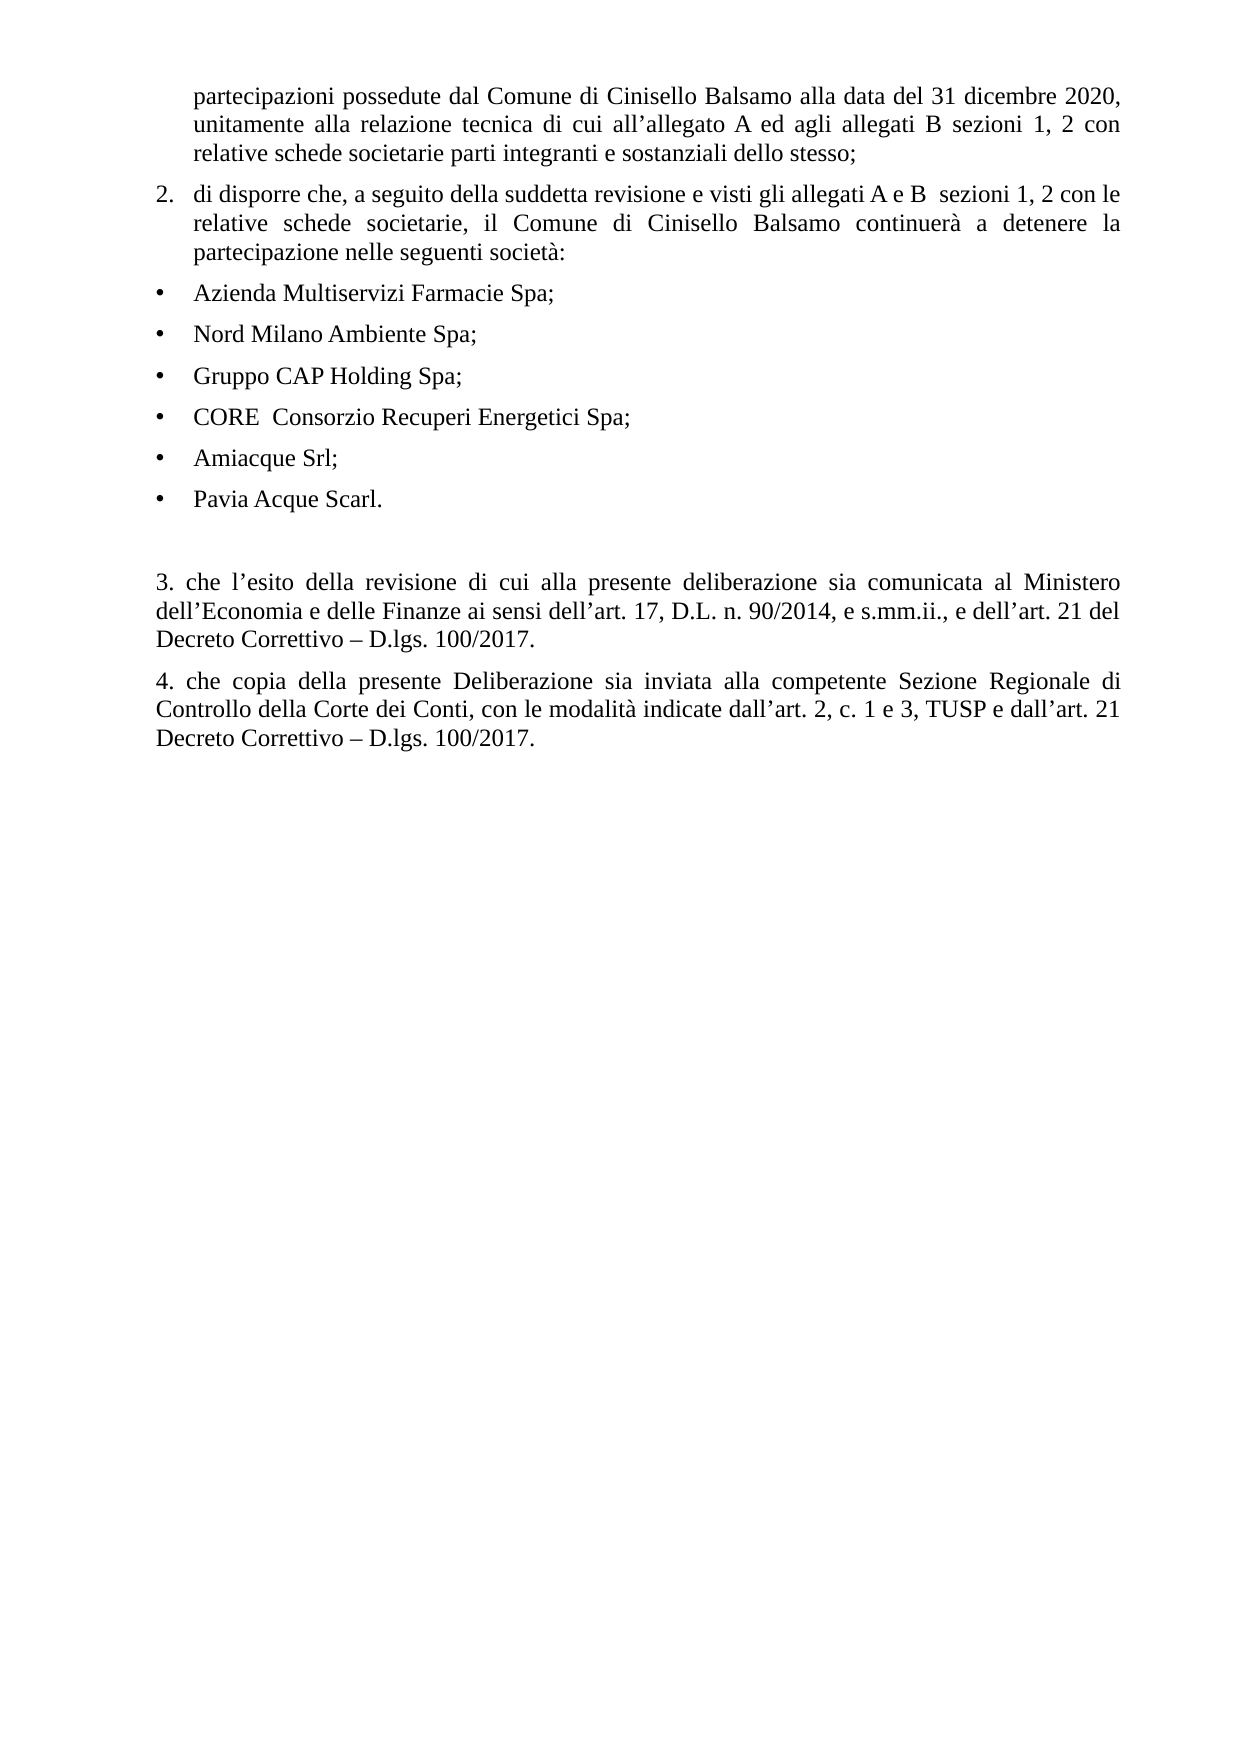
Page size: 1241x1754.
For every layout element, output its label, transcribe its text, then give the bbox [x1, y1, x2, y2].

list Amiacque Srl; [156, 443, 1122, 472]
text 4. che copia della presente Deliberazione sia inviata alla competente Sezione Regionale di Controllo della Corte dei Conti, con le modalità indicate dall’art. 2, c. 1 e 3, TUSP e dall’art. 21 Decreto Correttivo – D.lgs. 100/2017. [156, 666, 1122, 752]
list Gruppo CAP Holding Spa; [156, 361, 1122, 389]
list CORE Consorzio Recuperi Energetici Spa; [156, 402, 1122, 431]
text dati sono stati ci) [156, 526, 1122, 554]
list Nord Milano Ambiente Spa; [156, 319, 1122, 348]
list Pavia Acque Scarl.i sono stati recuperabili da [156, 484, 1122, 513]
list di disporre che, a seguito della suddetta revisione e visti gli allegati A e B sezioni 1, 2 con le relative schede societarie, il Comune di Cinisello Balsamo continuerà a detenere la partecipazione nelle seguenti società: [156, 179, 1122, 266]
text partecipazioni possedute dal Comune di Cinisello Balsamo alla data del 31 dicembre 2020, unitamente alla relazione tecnica di cui all’allegato A ed agli allegati B sezioni 1, 2 con relative schede societarie parti integranti e sostanziali dello stesso; [156, 81, 1122, 167]
text 3. che l’esito della revisione di cui alla presente deliberazione sia comunicata al Ministero dell’Economia e delle Finanze ai sensi dell’art. 17, D.L. n. 90/2014, e s.mm.ii., e dell’art. 21 del Decreto Correttivo – D.lgs. 100/2017. [156, 567, 1122, 653]
list Azienda Multiservizi Farmacie Spa; [156, 278, 1122, 307]
